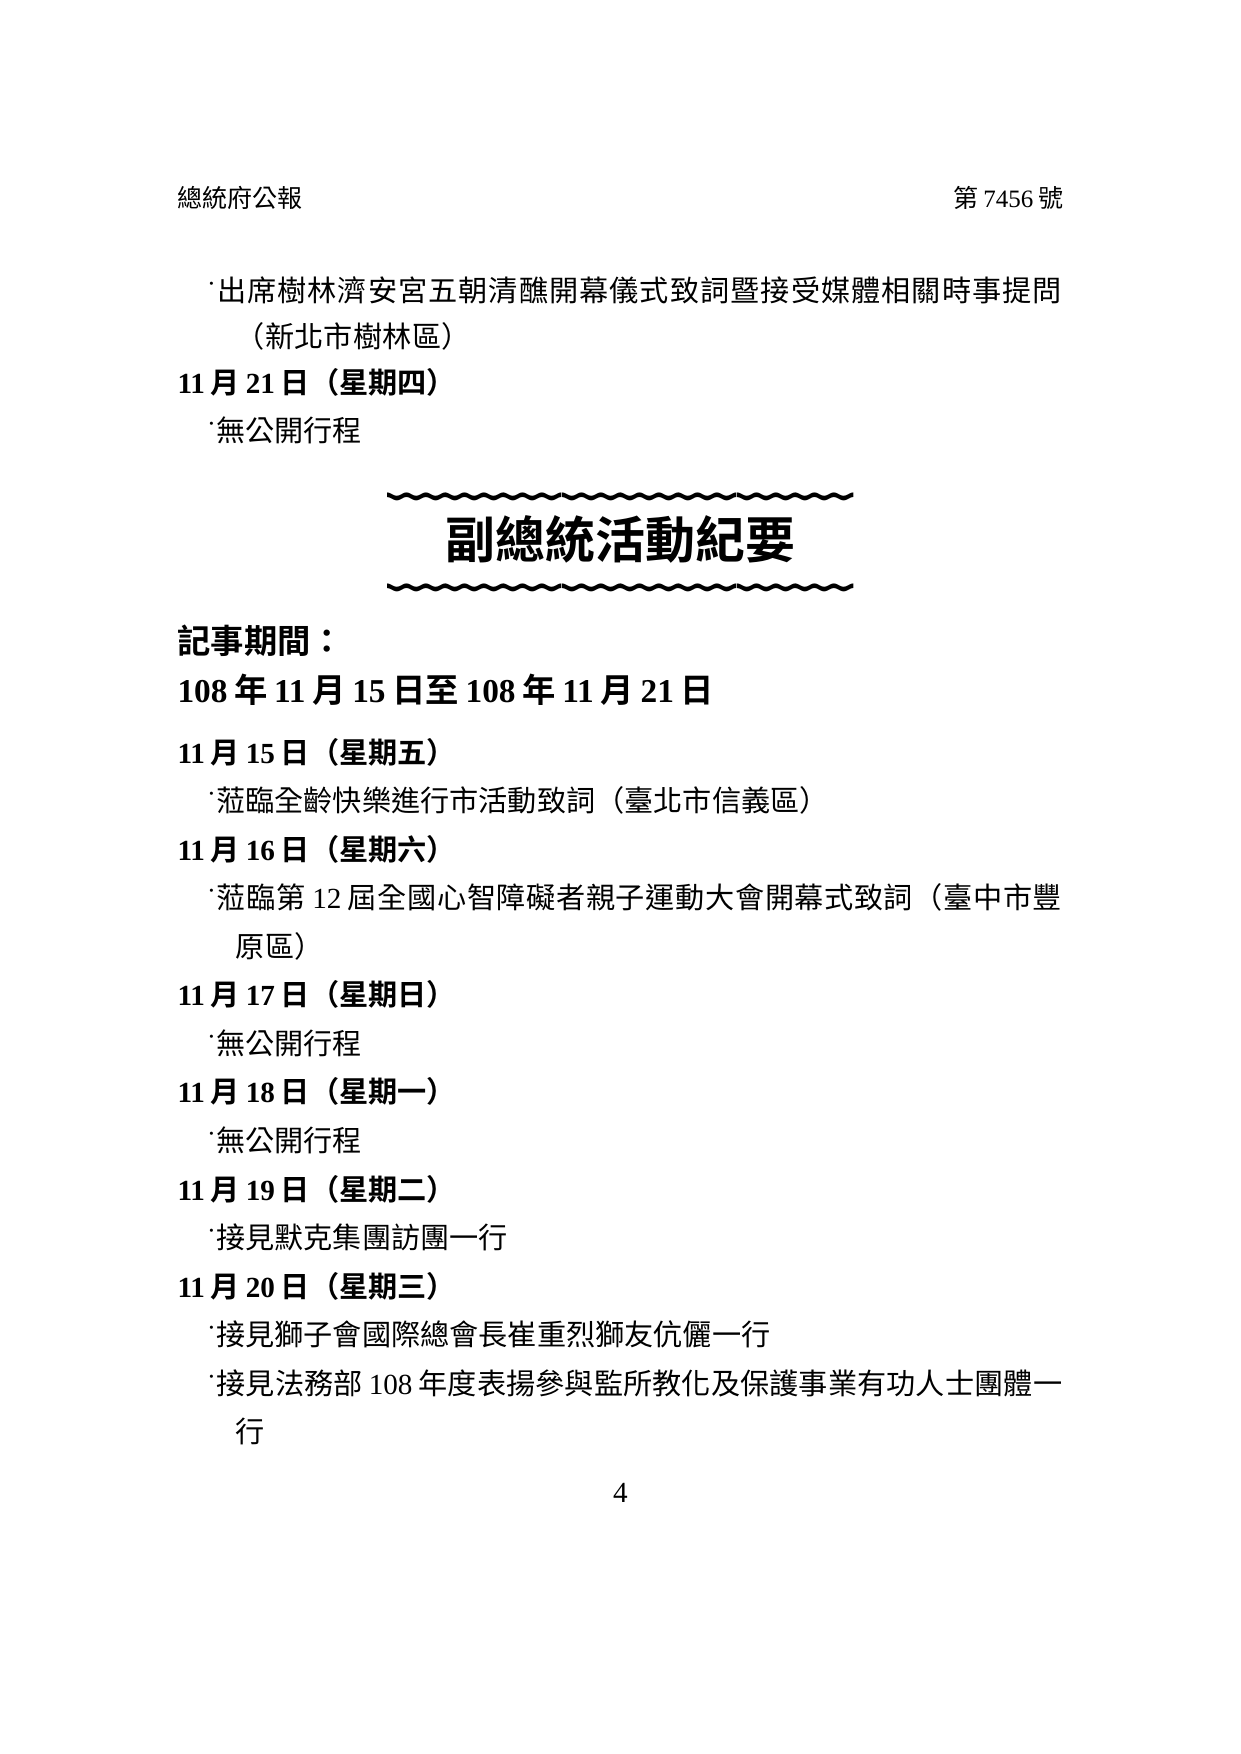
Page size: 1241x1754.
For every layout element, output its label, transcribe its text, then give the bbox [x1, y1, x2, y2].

text ˙接見默克集團訪團一行 [206, 1210, 1063, 1258]
text 11月19日（星期二） [177, 1161, 1063, 1210]
text 11月15日（星期五） [177, 724, 1063, 773]
text 副總統活動紀要 [177, 501, 1063, 573]
text 11月20日（星期三） [177, 1258, 1063, 1307]
text ˙無公開行程 [206, 403, 1063, 451]
text ﹏﹏﹏﹏﹏﹏﹏﹏ [177, 573, 1063, 590]
text ˙出席樹林濟安宮五朝清醮開幕儀式致詞暨接受媒體相關時事提問（新北市樹林區） [206, 266, 1063, 356]
text ˙無公開行程 [206, 1016, 1063, 1064]
text ˙蒞臨第12屆全國心智障礙者親子運動大會開幕式致詞（臺中市豐原區） [206, 870, 1063, 967]
text 11月18日（星期一） [177, 1064, 1063, 1113]
text ˙接見獅子會國際總會長崔重烈獅友伉儷一行 [206, 1307, 1063, 1355]
text ˙接見法務部108年度表揚參與監所教化及保護事業有功人士團體一行 [206, 1355, 1063, 1452]
text 11月16日（星期六） [177, 821, 1063, 870]
text ˙蒞臨全齡快樂進行市活動致詞（臺北市信義區） [206, 773, 1063, 821]
text 記事期間： [177, 615, 1063, 663]
text ﹏﹏﹏﹏﹏﹏﹏﹏ [177, 476, 1063, 501]
text ˙無公開行程 [206, 1113, 1063, 1161]
text 11月17日（星期日） [177, 967, 1063, 1016]
text 108年11月15日至108年11月21日 [177, 663, 1063, 712]
text 11月21日（星期四） [177, 356, 1063, 403]
